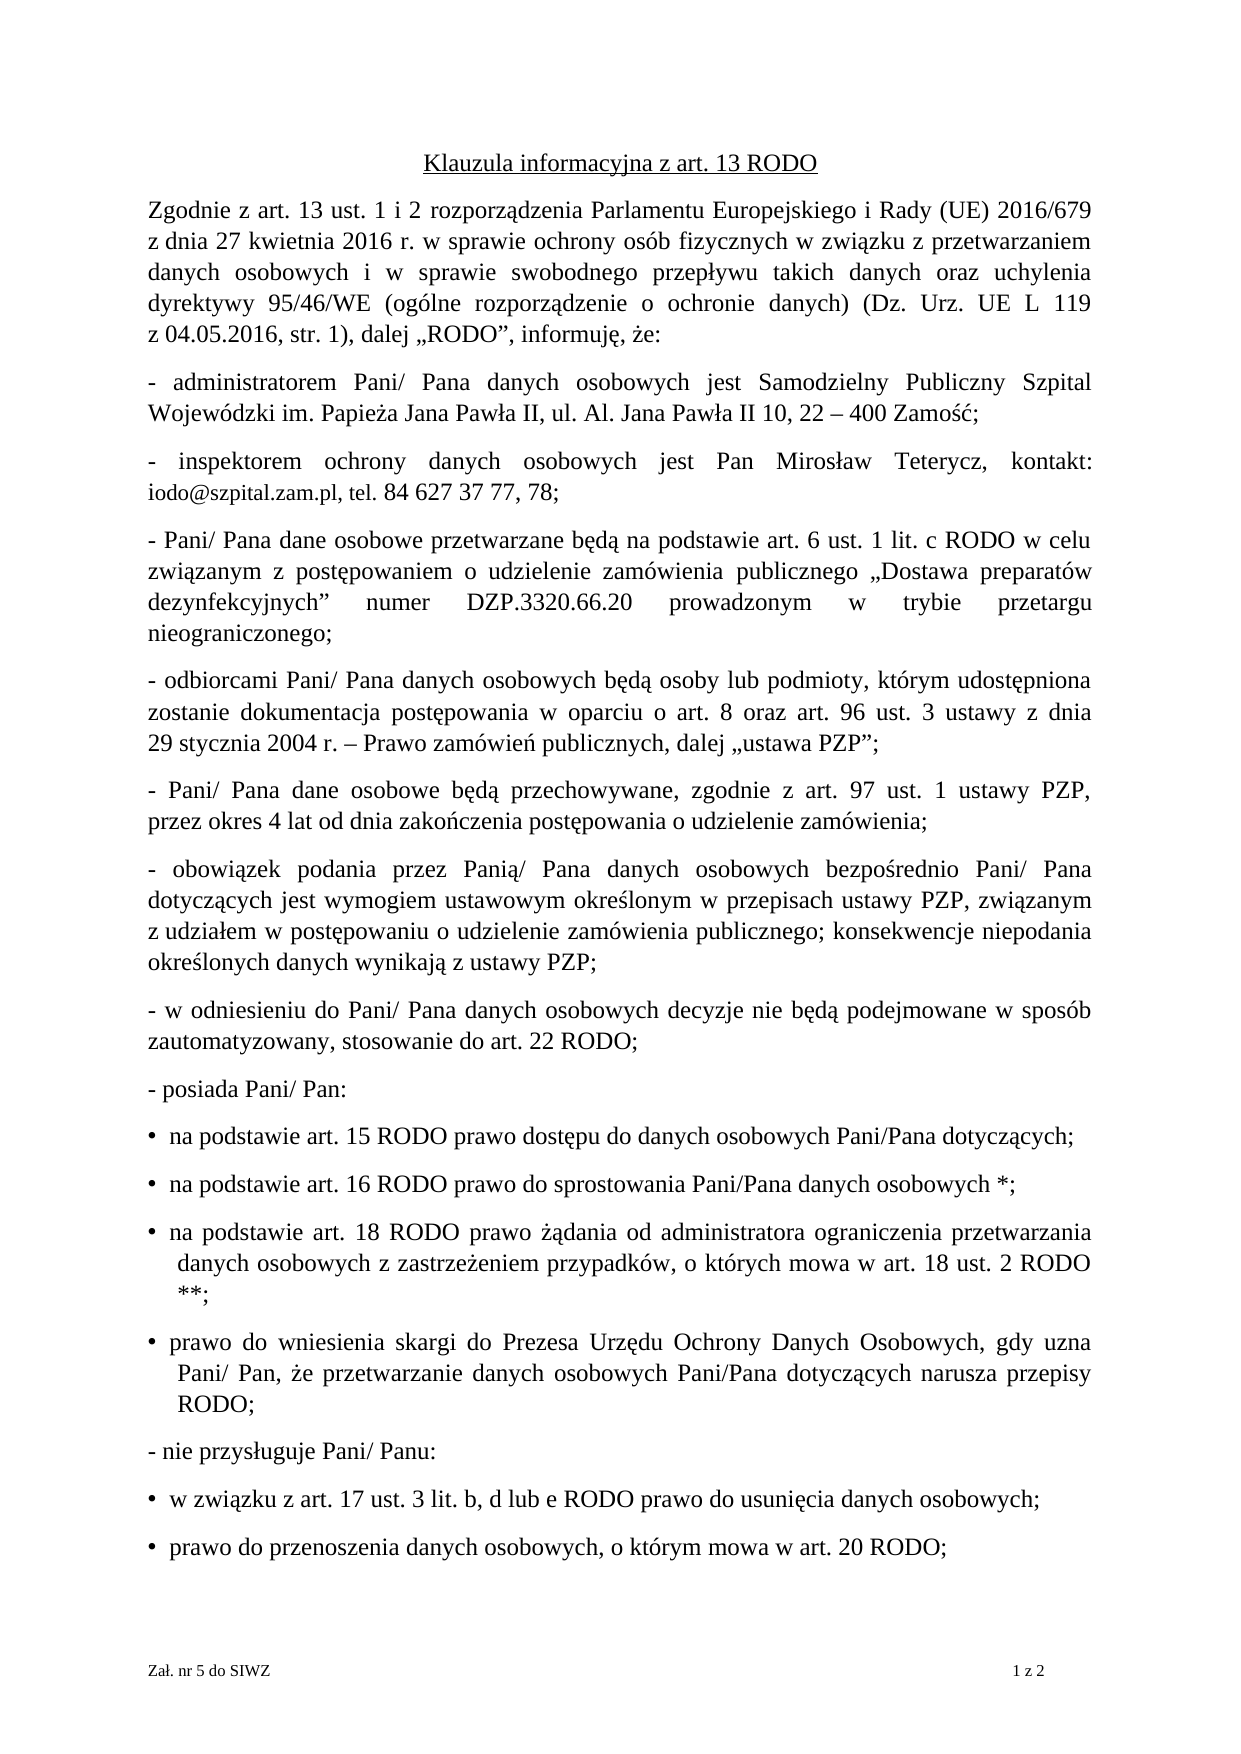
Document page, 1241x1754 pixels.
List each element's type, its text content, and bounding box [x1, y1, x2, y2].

list na podstawie art. 15 RODO prawo dostępu do danych osobowych Pani/Pana dotyczących; [148, 1121, 1093, 1150]
text Klauzula informacyjna z art. 13 RODO [148, 148, 1093, 176]
list prawo do przenoszenia danych osobowych, o którym mowa w art. 20 RODO; [148, 1532, 1093, 1561]
text - administratorem Pani/ Pana danych osobowych jest Samodzielny Publiczny Szpital Wojewódzki im. Papieża Jana Pawła II, ul. Al. Jana Pawła II 10, 22 – 400 Zamość; [148, 367, 1093, 427]
text Zgodnie z art. 13 ust. 1 i 2 rozporządzenia Parlamentu Europejskiego i Rady (UE) 2016/679 z dnia 27 kwietnia 2016 r. w sprawie ochrony osób fizycznych w związku z przetwarzaniem danych osobowych i w sprawie swobodnego przepływu takich danych oraz uchylenia dyrektywy 95/46/WE (ogólne rozporządzenie o ochronie danych) (Dz. Urz. UE L 119 z 04.05.2016, str. 1), dalej „RODO”, informuję, że: [148, 195, 1093, 348]
text - Pani/ Pana dane osobowe będą przechowywane, zgodnie z art. 97 ust. 1 ustawy PZP, przez okres 4 lat od dnia zakończenia postępowania o udzielenie zamówienia; [148, 775, 1093, 835]
text - nie przysługuje Pani/ Panu: [148, 1436, 1093, 1465]
text - odbiorcami Pani/ Pana danych osobowych będą osoby lub podmioty, którym udostępniona zostanie dokumentacja postępowania w oparciu o art. 8 oraz art. 96 ust. 3 ustawy z dnia 29 stycznia 2004 r. – Prawo zamówień publicznych, dalej „ustawa PZP”; [148, 666, 1093, 756]
list prawo do wniesienia skargi do Prezesa Urzędu Ochrony Danych Osobowych, gdy uzna Pani/ Pan, że przetwarzanie danych osobowych Pani/Pana dotyczących narusza przepisy RODO; [148, 1327, 1093, 1417]
text - posiada Pani/ Pan: [148, 1074, 1093, 1102]
text - obowiązek podania przez Panią/ Pana danych osobowych bezpośrednio Pani/ Pana dotyczących jest wymogiem ustawowym określonym w przepisach ustawy PZP, związanym z udziałem w postępowaniu o udzielenie zamówienia publicznego; konsekwencje niepodania określonych danych wynikają z ustawy PZP; [148, 854, 1093, 976]
list w związku z art. 17 ust. 3 lit. b, d lub e RODO prawo do usunięcia danych osobowych; [148, 1484, 1093, 1513]
text - Pani/ Pana dane osobowe przetwarzane będą na podstawie art. 6 ust. 1 lit. c RODO w celu związanym z postępowaniem o udzielenie zamówienia publicznego „Dostawa preparatów dezynfekcyjnych” numer DZP.3320.66.20 prowadzonym w trybie przetargu nieograniczonego; [148, 525, 1093, 647]
list na podstawie art. 18 RODO prawo żądania od administratora ograniczenia przetwarzania danych osobowych z zastrzeżeniem przypadków, o których mowa w art. 18 ust. 2 RODO **; [148, 1217, 1093, 1308]
text - inspektorem ochrony danych osobowych jest Pan Mirosław Teterycz, kontakt: iodo@szpital.zam.pl, tel. 84 627 37 77, 78; [148, 446, 1093, 506]
list na podstawie art. 16 RODO prawo do sprostowania Pani/Pana danych osobowych *; [148, 1169, 1093, 1198]
text - w odniesieniu do Pani/ Pana danych osobowych decyzje nie będą podejmowane w sposób zautomatyzowany, stosowanie do art. 22 RODO; [148, 995, 1093, 1055]
